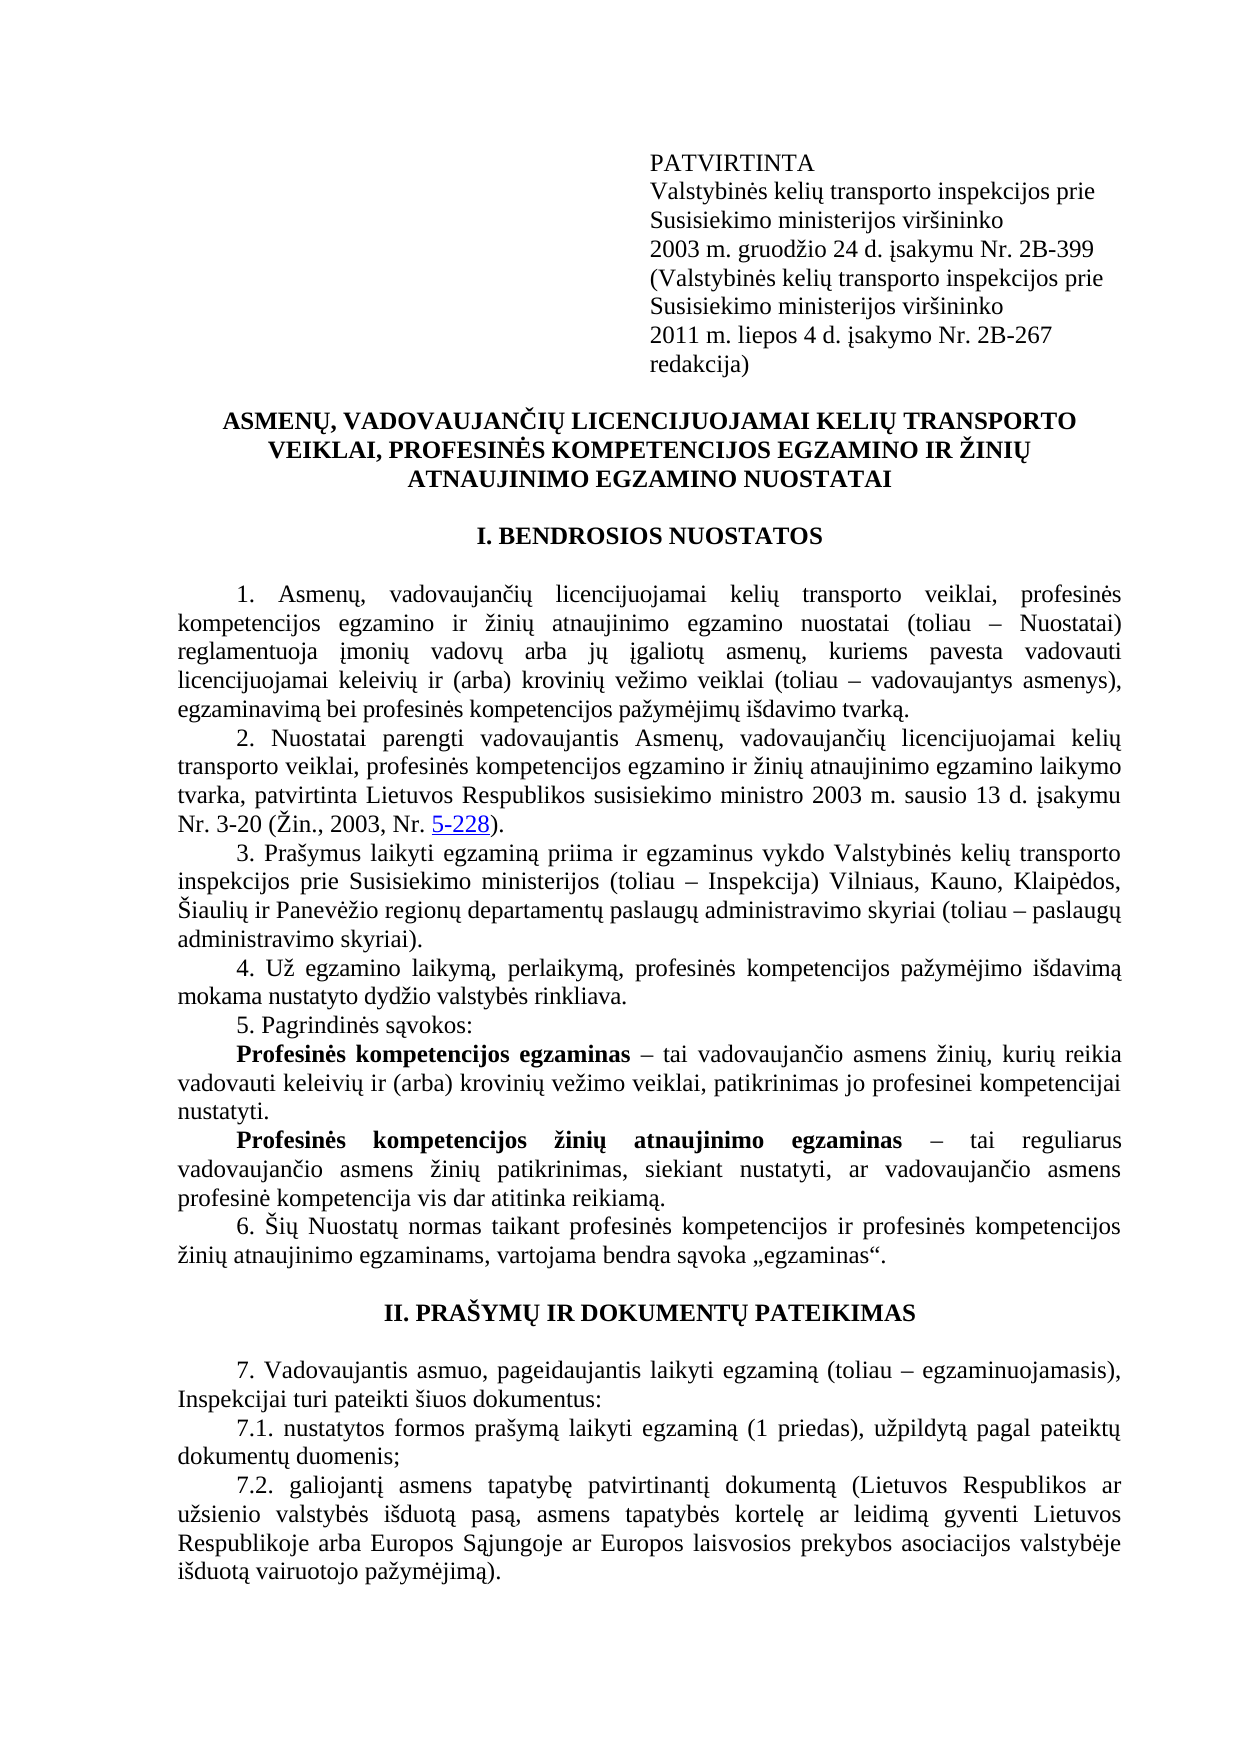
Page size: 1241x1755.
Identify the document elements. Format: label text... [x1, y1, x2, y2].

text Profesinės kompetencijos egzaminas – tai vadovaujančio asmens žinių, kurių reikia vadovauti keleivių ir (arba) krovinių vežimo veiklai, patikrinimas jo profesinei kompetencijai nustatyti. [177, 1039, 1122, 1125]
text 2011 m. liepos 4 d. įsakymo Nr. 2B-267 [649, 320, 1122, 349]
text 6. Šių Nuostatų normas taikant profesinės kompetencijos ir profesinės kompetencijos žinių atnaujinimo egzaminams, vartojama bendra sąvoka „egzaminas“. [177, 1211, 1122, 1269]
text Susisiekimo ministerijos viršininko [649, 291, 1122, 320]
text Susisiekimo ministerijos viršininko [649, 205, 1122, 234]
text redakcija) [649, 349, 1122, 378]
text PATVIRTINTA [649, 148, 1122, 176]
text 2. Nuostatai parengti vadovaujantis Asmenų, vadovaujančių licencijuojamai kelių transporto veiklai, profesinės kompetencijos egzamino ir žinių atnaujinimo egzamino laikymo tvarka, patvirtinta Lietuvos Respublikos susisiekimo ministro 2003 m. sausio 13 d. įsakymu Nr. 3-20 (Žin., 2003, Nr. 5-228). [177, 723, 1122, 838]
text Valstybinės kelių transporto inspekcijos prie [649, 176, 1122, 205]
text Profesinės kompetencijos žinių atnaujinimo egzaminas – tai reguliarus vadovaujančio asmens žinių patikrinimas, siekiant nustatyti, ar vadovaujančio asmens profesinė kompetencija vis dar atitinka reikiamą. [177, 1125, 1122, 1211]
text 7.2. galiojantį asmens tapatybę patvirtinantį dokumentą (Lietuvos Respublikos ar užsienio valstybės išduotą pasą, asmens tapatybės kortelę ar leidimą gyventi Lietuvos Respublikoje arba Europos Sąjungoje ar Europos laisvosios prekybos asociacijos valstybėje išduotą vairuotojo pažymėjimą). [177, 1470, 1122, 1585]
text 2003 m. gruodžio 24 d. įsakymu Nr. 2B-399 [649, 234, 1122, 263]
text 3. Prašymus laikyti egzaminą priima ir egzaminus vykdo Valstybinės kelių transporto inspekcijos prie Susisiekimo ministerijos (toliau – Inspekcija) Vilniaus, Kauno, Klaipėdos, Šiaulių ir Panevėžio regionų departamentų paslaugų administravimo skyriai (toliau – paslaugų administravimo skyriai). [177, 838, 1122, 953]
text 4. Už egzamino laikymą, perlaikymą, profesinės kompetencijos pažymėjimo išdavimą mokama nustatyto dydžio valstybės rinkliava. [177, 953, 1122, 1010]
text II. PRAŠYMŲ IR DOKUMENTŲ PATEIKIMAS [177, 1298, 1122, 1326]
text ASMENŲ, VADOVAUJANČIŲ LICENCIJUOJAMAI KELIŲ TRANSPORTO VEIKLAI, PROFESINĖS KOMPETENCIJOS EGZAMINO IR ŽINIŲ ATNAUJINIMO EGZAMINO NUOSTATAI [177, 406, 1122, 493]
text 5. Pagrindinės sąvokos: [177, 1010, 1122, 1039]
text 7.1. nustatytos formos prašymą laikyti egzaminą (1 priedas), užpildytą pagal pateiktų dokumentų duomenis; [177, 1413, 1122, 1470]
text 1. Asmenų, vadovaujančių licencijuojamai kelių transporto veiklai, profesinės kompetencijos egzamino ir žinių atnaujinimo egzamino nuostatai (toliau – Nuostatai) reglamentuoja įmonių vadovų arba jų įgaliotų asmenų, kuriems pavesta vadovauti licencijuojamai keleivių ir (arba) krovinių vežimo veiklai (toliau – vadovaujantys asmenys), egzaminavimą bei profesinės kompetencijos pažymėjimų išdavimo tvarką. [177, 579, 1122, 723]
text (Valstybinės kelių transporto inspekcijos prie [649, 263, 1122, 291]
text 7. Vadovaujantis asmuo, pageidaujantis laikyti egzaminą (toliau – egzaminuojamasis), Inspekcijai turi pateikti šiuos dokumentus: [177, 1355, 1122, 1413]
text I. BENDROSIOS NUOSTATOS [177, 521, 1122, 550]
